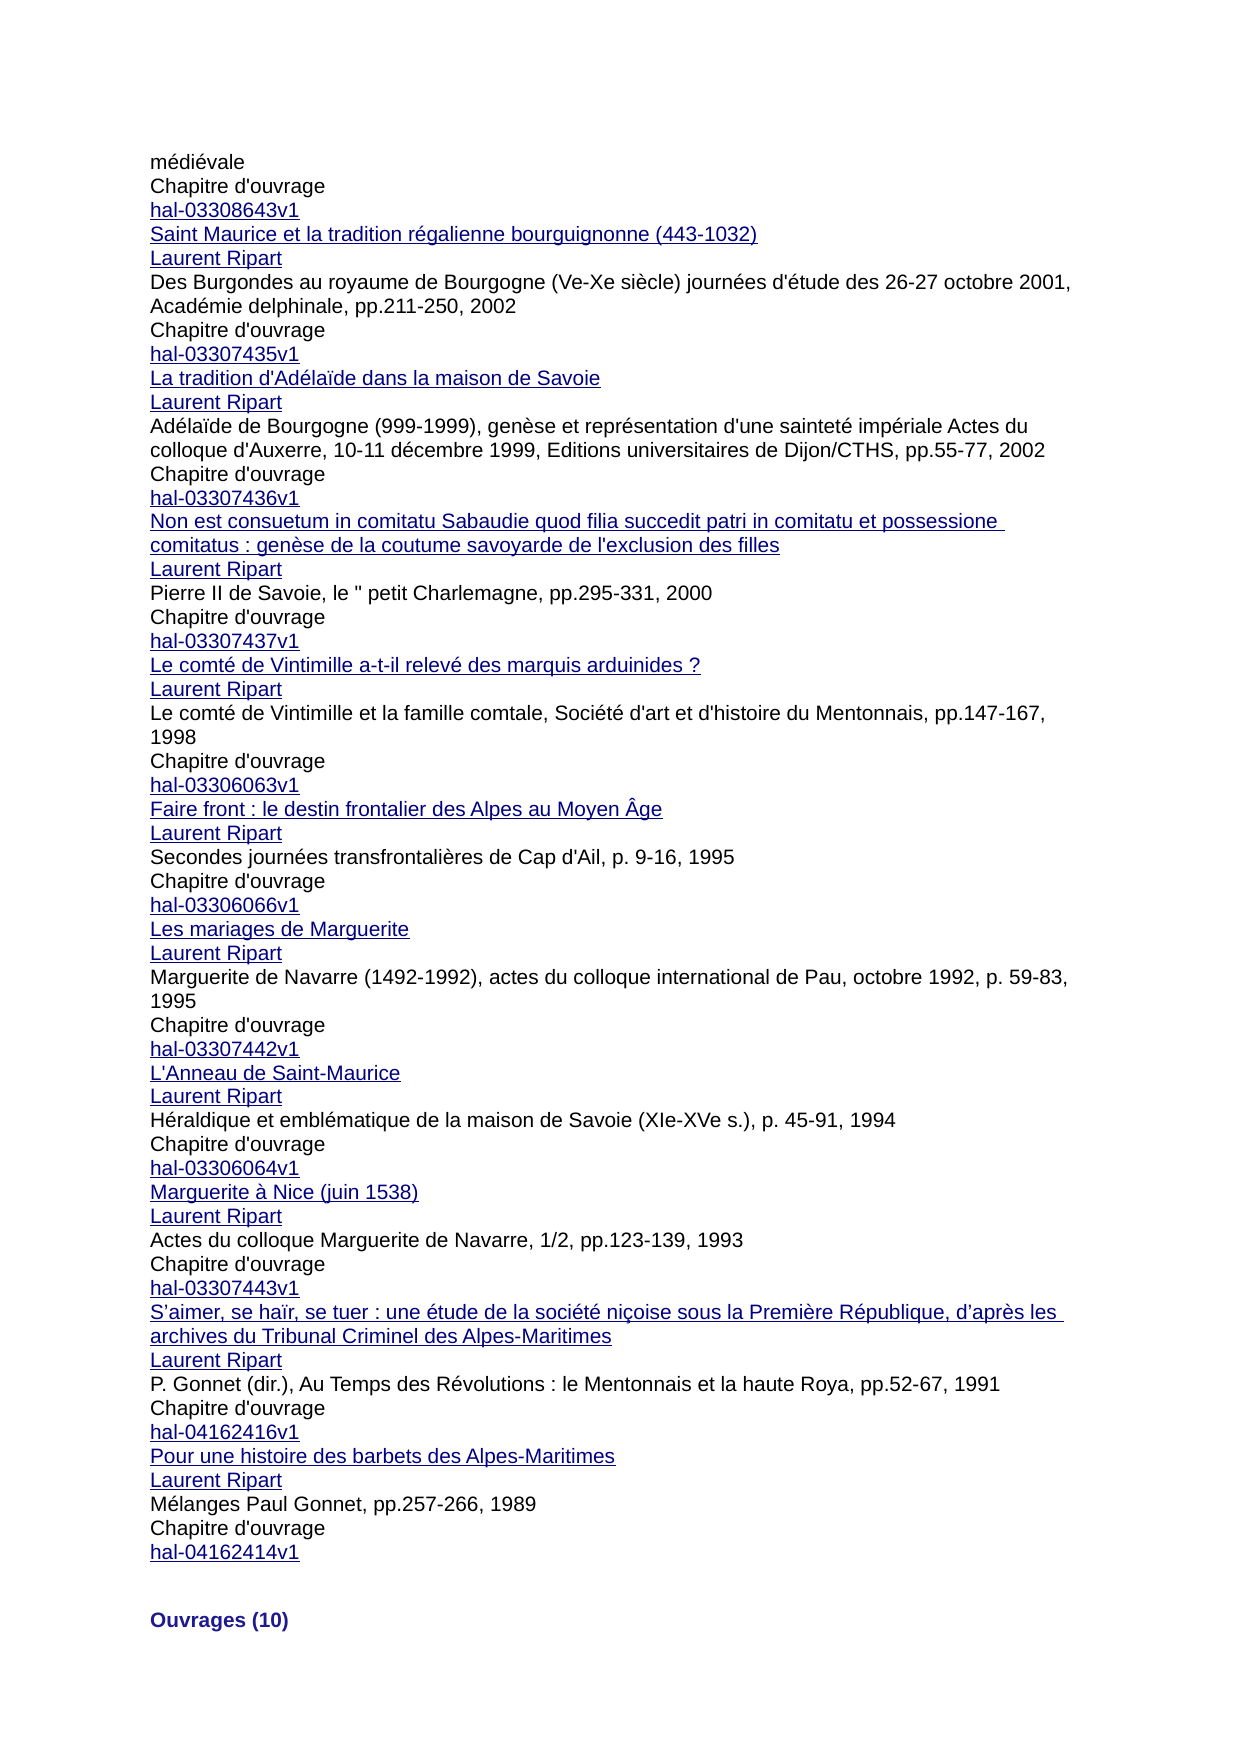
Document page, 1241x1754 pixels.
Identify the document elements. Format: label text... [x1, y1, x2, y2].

table_cell Marguerite à Nice (juin 1538) Laurent Ripart Actes du colloque Marguerite de Navarre, 1/2, pp.123-139, 1993 Chapitre d'ouvrage hal-03307443v1 [150, 1180, 1090, 1300]
table_cell médiévale Chapitre d'ouvrage hal-03308643v1 [150, 150, 1090, 222]
table_cell L'Anneau de Saint-Maurice Laurent Ripart Héraldique et emblématique de la maison de Savoie (XIe-XVe s.), p. 45-91, 1994 Chapitre d'ouvrage hal-03306064v1 [150, 1060, 1090, 1180]
table_cell Le comté de Vintimille a-t-il relevé des marquis arduinides ? Laurent Ripart Le comté de Vintimille et la famille comtale, Société d'art et d'histoire du Mentonnais, pp.147-167, 1998 Chapitre d'ouvrage hal-03306063v1 [150, 653, 1090, 797]
table_cell S’aimer, se haïr, se tuer : une étude de la société niçoise sous la Première République, d’après les archives du Tribunal Criminel des Alpes-Maritimes Laurent Ripart P. Gonnet (dir.), Au Temps des Révolutions : le Mentonnais et la haute Roya, pp.52-67, 1991 Chapitre d'ouvrage hal-04162416v1 [150, 1300, 1090, 1444]
subtitle Ouvrages (10) [150, 1608, 1090, 1632]
table_cell Pour une histoire des barbets des Alpes-Maritimes Laurent Ripart Mélanges Paul Gonnet, pp.257-266, 1989 Chapitre d'ouvrage hal-04162414v1 [150, 1444, 1090, 1563]
table_cell Les mariages de Marguerite Laurent Ripart Marguerite de Navarre (1492-1992), actes du colloque international de Pau, octobre 1992, p. 59-83, 1995 Chapitre d'ouvrage hal-03307442v1 [150, 917, 1090, 1060]
table_cell Non est consuetum in comitatu Sabaudie quod filia succedit patri in comitatu et possessione comitatus : genèse de la coutume savoyarde de l'exclusion des filles Laurent Ripart Pierre II de Savoie, le " petit Charlemagne, pp.295-331, 2000 Chapitre d'ouvrage hal-03307437v1 [150, 509, 1090, 653]
table_cell Saint Maurice et la tradition régalienne bourguignonne (443-1032) Laurent Ripart Des Burgondes au royaume de Bourgogne (Ve-Xe siècle) journées d'étude des 26-27 octobre 2001, Académie delphinale, pp.211-250, 2002 Chapitre d'ouvrage hal-03307435v1 [150, 222, 1090, 366]
table_cell Faire front : le destin frontalier des Alpes au Moyen Âge Laurent Ripart Secondes journées transfrontalières de Cap d'Ail, p. 9-16, 1995 Chapitre d'ouvrage hal-03306066v1 [150, 797, 1090, 917]
table_cell La tradition d'Adélaïde dans la maison de Savoie Laurent Ripart Adélaïde de Bourgogne (999-1999), genèse et représentation d'une sainteté impériale Actes du colloque d'Auxerre, 10-11 décembre 1999, Editions universitaires de Dijon/CTHS, pp.55-77, 2002 Chapitre d'ouvrage hal-03307436v1 [150, 366, 1090, 509]
